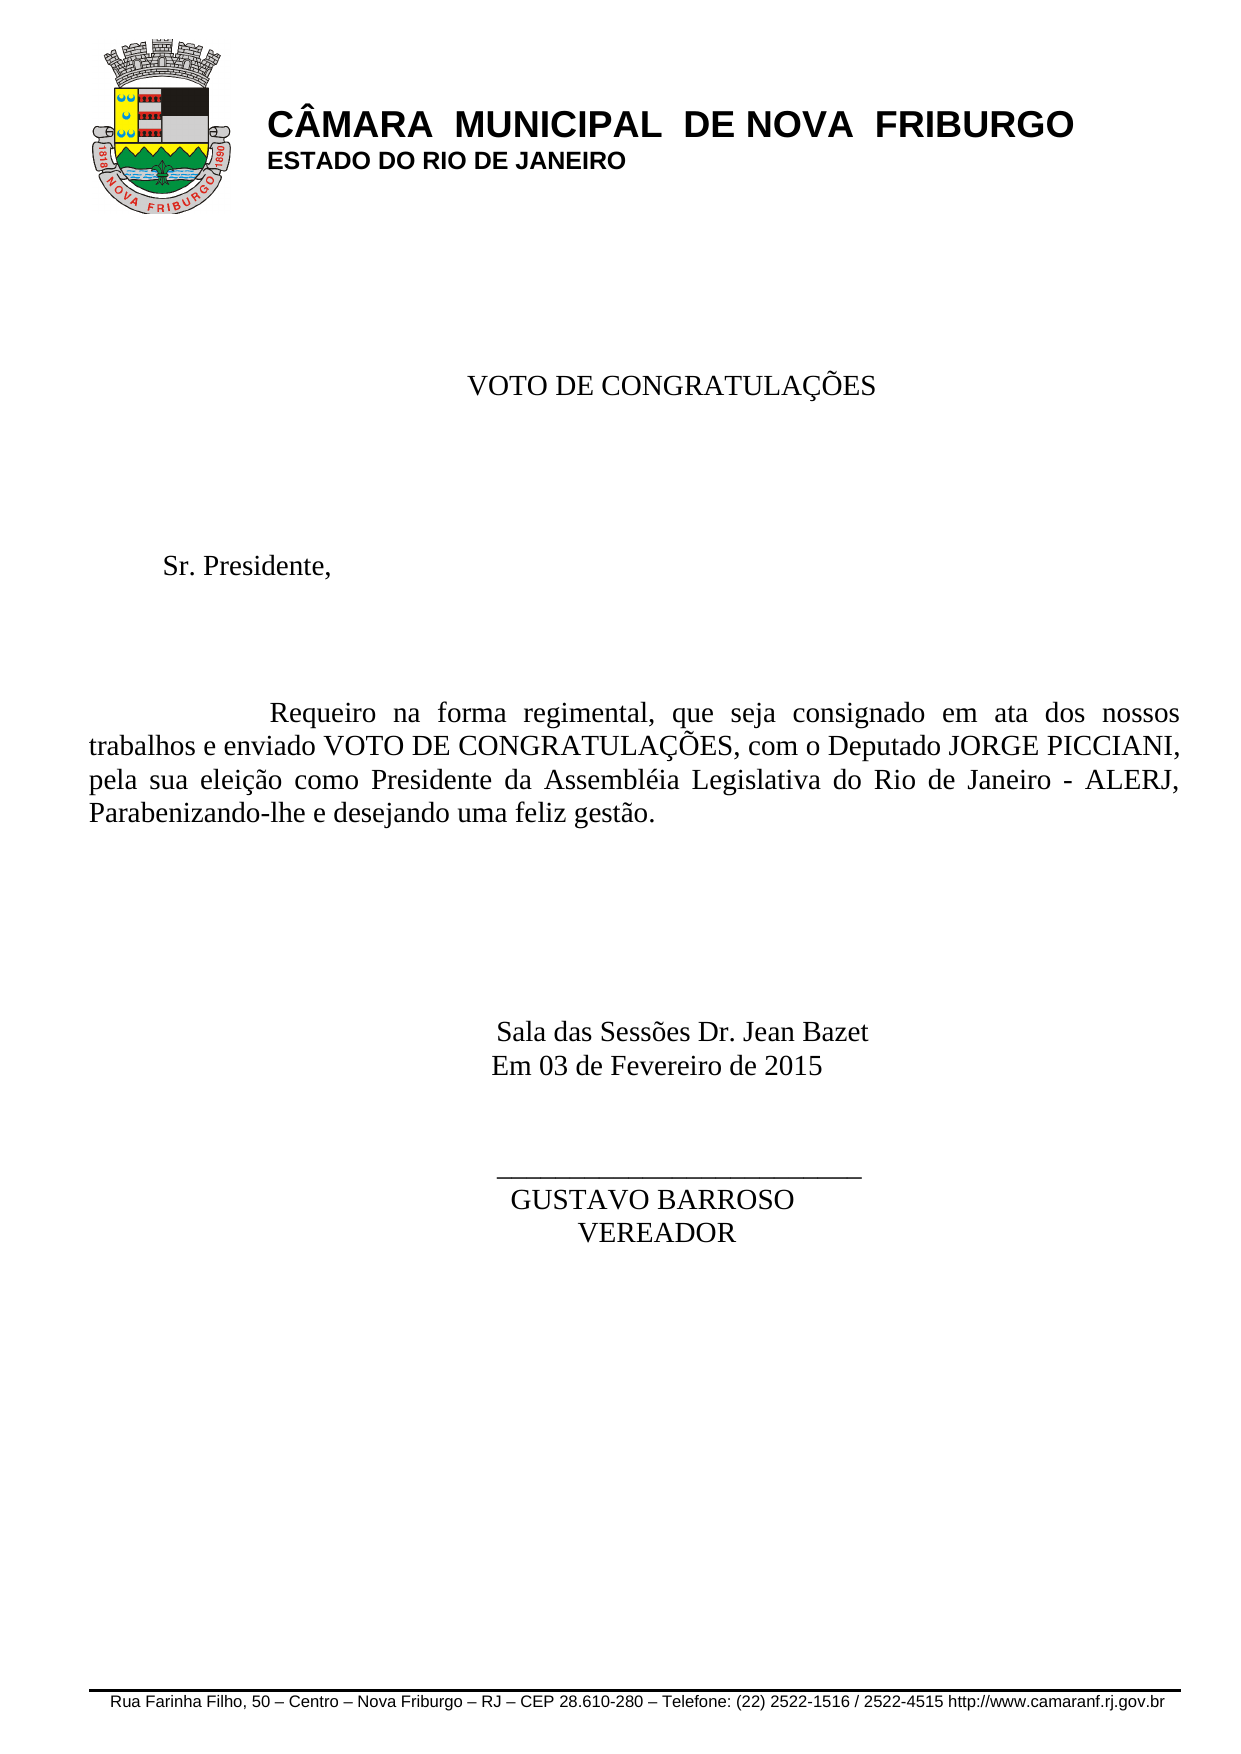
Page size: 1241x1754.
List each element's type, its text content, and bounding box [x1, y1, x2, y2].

text VOTO DE CONGRATULAÇÕES [89, 368, 1181, 402]
text Em 03 de Fevereiro de 2015 [89, 1048, 1181, 1081]
text GUSTAVO BARROSO [89, 1182, 1181, 1215]
text VEREADOR [89, 1215, 1181, 1249]
text _________________________ [89, 1148, 1181, 1182]
text Requeiro na forma regimental, que seja consignado em ata dos nossos trabalhos e enviado VOTO DE CONGRATULAÇÕES, com o Deputado JORGE PICCIANI, pela sua eleição como Presidente da Assembléia Legislativa do Rio de Janeiro - ALERJ, Parabenizando-lhe e desejando uma feliz gestão. [89, 695, 1181, 829]
text Sr. Presidente, [89, 548, 1181, 582]
text Sala das Sessões Dr. Jean Bazet [89, 1014, 1181, 1048]
